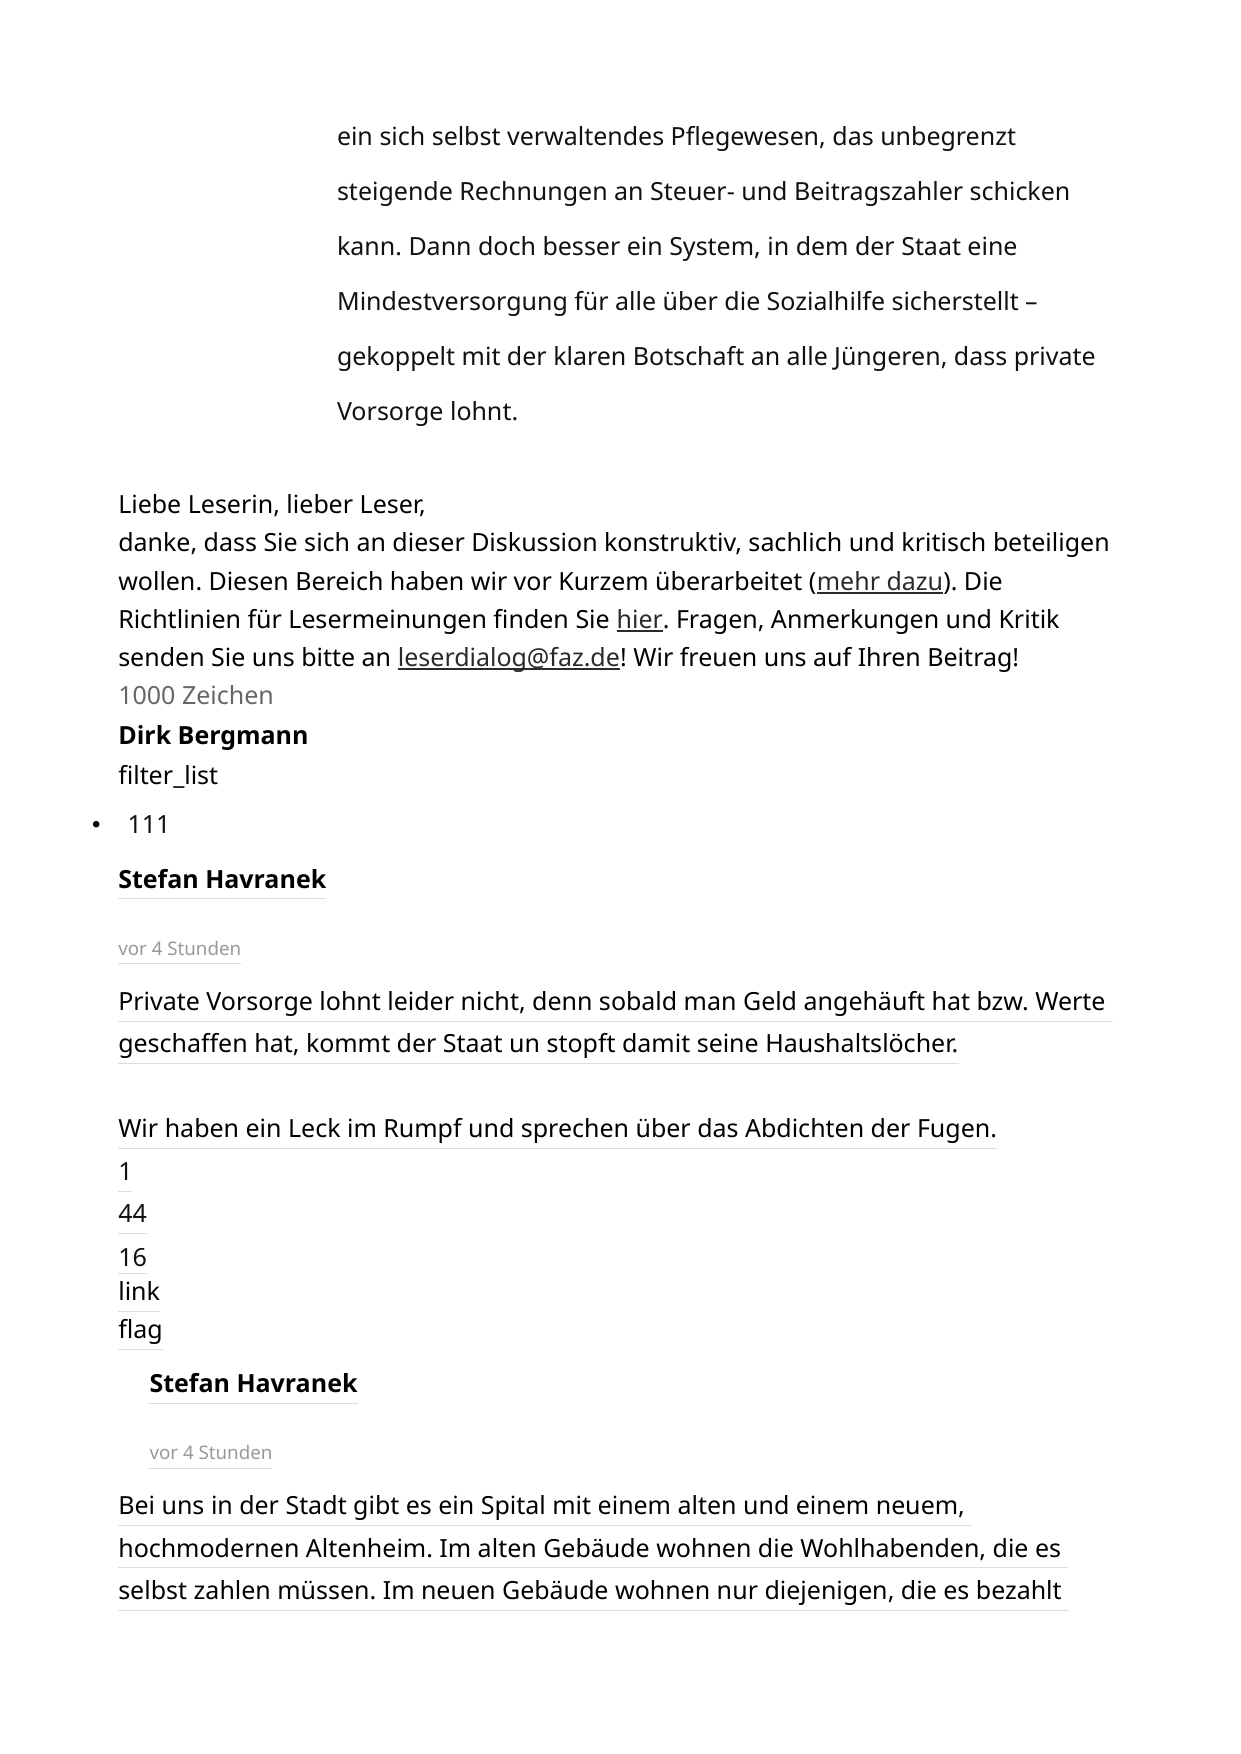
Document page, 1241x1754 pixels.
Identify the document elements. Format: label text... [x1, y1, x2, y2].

text link [118, 1274, 1122, 1312]
list 111 [121, 807, 1122, 841]
text vor 4 Stunden [149, 1439, 1117, 1469]
text filter_list [118, 758, 1122, 792]
text 1000 Zeichen [118, 677, 1122, 712]
text 16 [118, 1239, 1122, 1274]
text Bei uns in der Stadt gibt es ein Spital mit einem alten und einem neuem, hochmodernen Altenheim. Im alten Gebäude wohnen die Wohlhabenden, die es selbst zahlen müssen. Im neuen Gebäude wohnen nur diejenigen, die es bezahlt [118, 1488, 1122, 1611]
text Stefan Havranek [149, 1366, 1122, 1404]
text vor 4 Stunden [118, 935, 1117, 964]
text flag [118, 1312, 1122, 1350]
text Stefan Havranek [118, 861, 1122, 899]
text Dirk Bergmann [118, 718, 1122, 752]
text 44 [118, 1196, 1122, 1234]
text Liebe Leserin, lieber Leser, [118, 487, 1122, 521]
text Private Vorsorge lohnt leider nicht, denn sobald man Geld angehäuft hat bzw. Werte geschaffen hat, kommt der Staat un stopft damit seine Haushaltslöcher. Wir haben ein Leck im Rumpf und sprechen über das Abdichten der Fugen. [118, 984, 1122, 1149]
text 1 [118, 1154, 1122, 1192]
text ein sich selbst verwaltendes Pflegewesen, das unbegrenzt steigende Rechnungen an Steuer- und Beitragszahler schicken kann. Dann doch besser ein System, in dem der Staat eine Mindestversorgung für alle über die Sozialhilfe sicherstellt – gekoppelt mit der klaren Botschaft an alle Jüngeren, dass private Vorsorge lohnt. [337, 118, 1122, 428]
text danke, dass Sie sich an dieser Diskussion konstruktiv, sachlich und kritisch beteiligen wollen. Diesen Bereich haben wir vor Kurzem überarbeitet (mehr dazu). Die Richtlinien für Lesermeinungen finden Sie hier. Fragen, Anmerkungen und Kritik senden Sie uns bitte an leserdialog@faz.de! Wir freuen uns auf Ihren Beitrag! [118, 525, 1122, 673]
